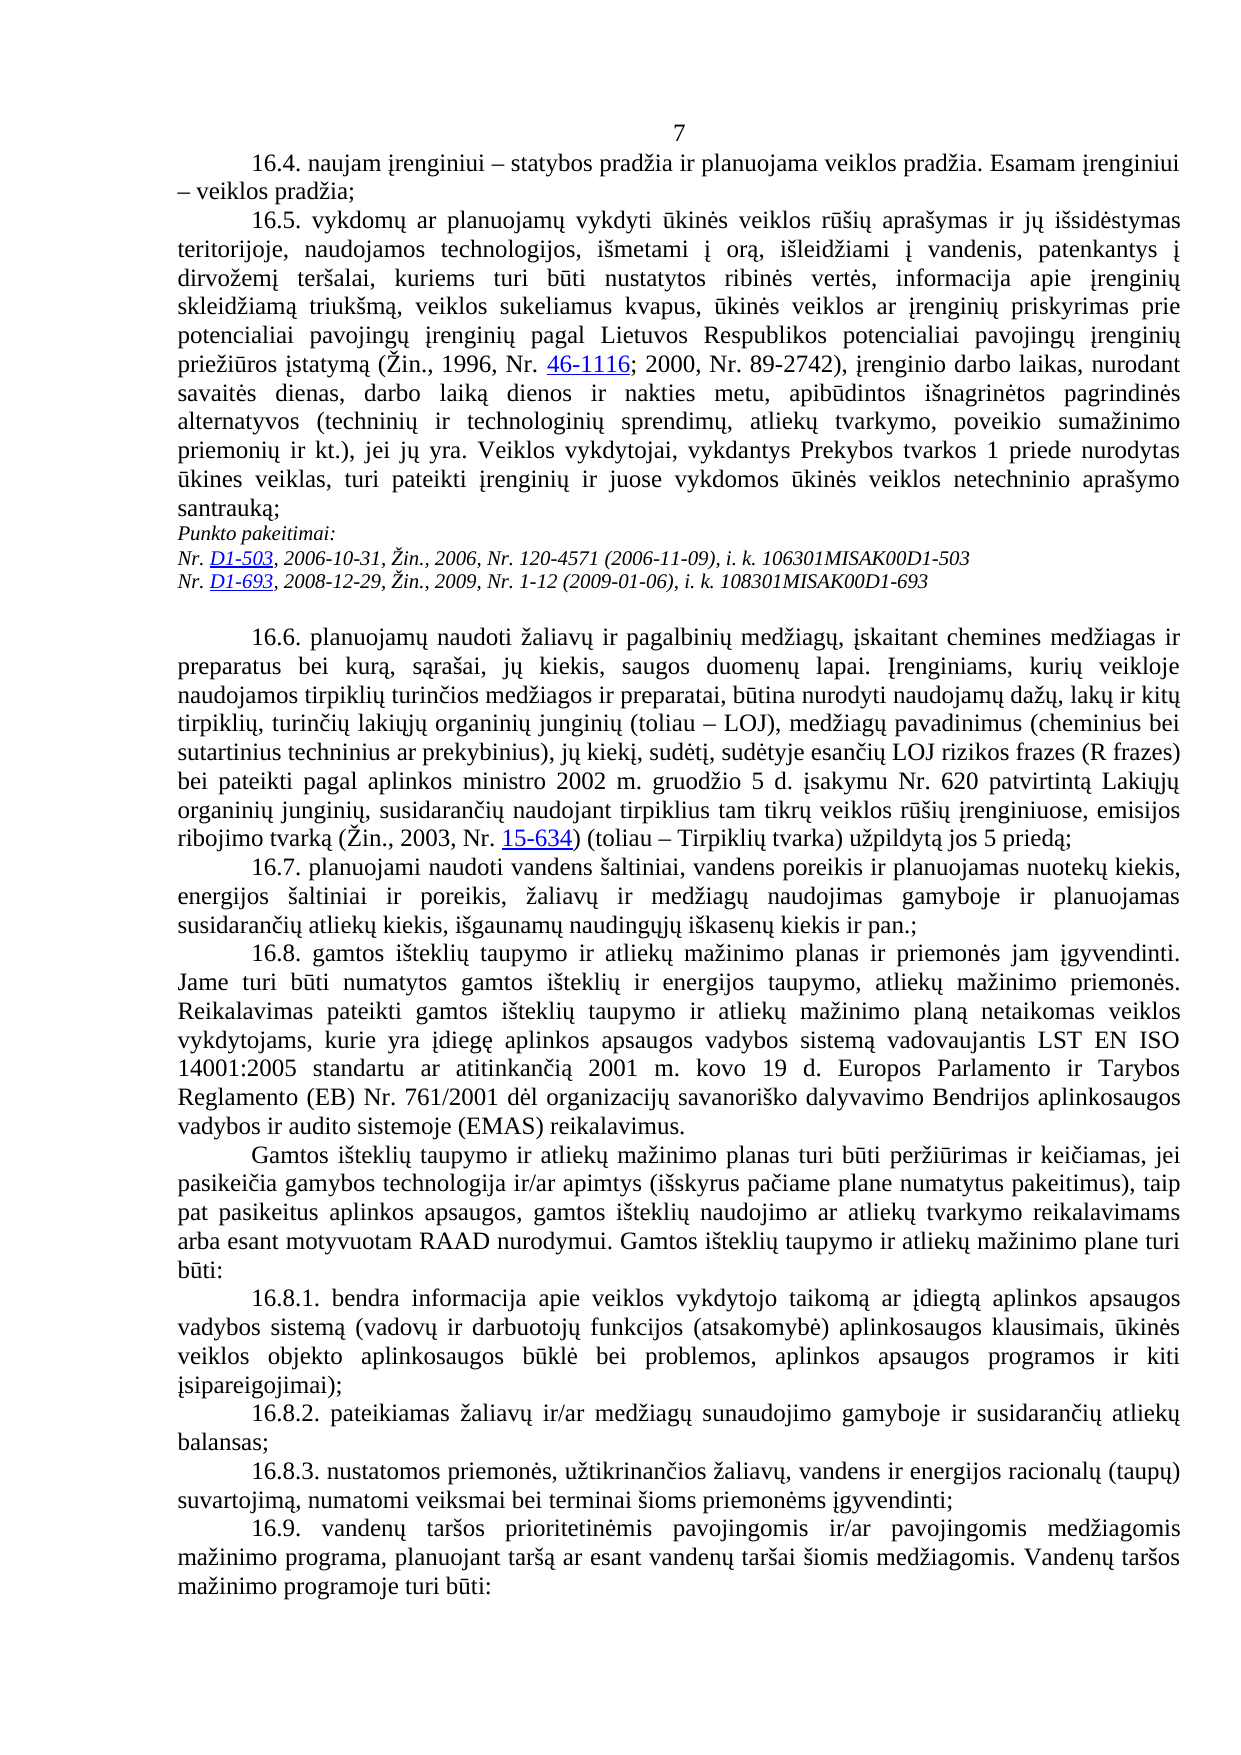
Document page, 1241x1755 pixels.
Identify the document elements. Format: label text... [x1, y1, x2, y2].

text Gamtos išteklių taupymo ir atliekų mažinimo planas turi būti peržiūrimas ir keičiamas, jei pasikeičia gamybos technologija ir/ar apimtys (išskyrus pačiame plane numatytus pakeitimus), taip pat pasikeitus aplinkos apsaugos, gamtos išteklių naudojimo ar atliekų tvarkymo reikalavimams arba esant motyvuotam RAAD nurodymui. Gamtos išteklių taupymo ir atliekų mažinimo plane turi būti: [177, 1140, 1181, 1283]
text 16.7. planuojami naudoti vandens šaltiniai, vandens poreikis ir planuojamas nuotekų kiekis, energijos šaltiniai ir poreikis, žaliavų ir medžiagų naudojimas gamyboje ir planuojamas susidarančių atliekų kiekis, išgaunamų naudingųjų iškasenų kiekis ir pan.; [177, 852, 1181, 938]
text Nr. D1-503, 2006-10-31, Žin., 2006, Nr. 120-4571 (2006-11-09), i. k. 106301MISAK00D1-503 [177, 545, 1181, 569]
text 16.8.3. nustatomos priemonės, užtikrinančios žaliavų, vandens ir energijos racionalų (taupų) suvartojimą, numatomi veiksmai bei terminai šioms priemonėms įgyvendinti; [177, 1456, 1181, 1513]
text 16.8.1. bendra informacija apie veiklos vykdytojo taikomą ar įdiegtą aplinkos apsaugos vadybos sistemą (vadovų ir darbuotojų funkcijos (atsakomybė) aplinkosaugos klausimais, ūkinės veiklos objekto aplinkosaugos būklė bei problemos, aplinkos apsaugos programos ir kiti įsipareigojimai); [177, 1283, 1181, 1398]
text Nr. D1-693, 2008-12-29, Žin., 2009, Nr. 1-12 (2009-01-06), i. k. 108301MISAK00D1-693 [177, 569, 1181, 593]
text 16.6. planuojamų naudoti žaliavų ir pagalbinių medžiagų, įskaitant chemines medžiagas ir preparatus bei kurą, sąrašai, jų kiekis, saugos duomenų lapai. Įrenginiams, kurių veikloje naudojamos tirpiklių turinčios medžiagos ir preparatai, būtina nurodyti naudojamų dažų, lakų ir kitų tirpiklių, turinčių lakiųjų organinių junginių (toliau – LOJ), medžiagų pavadinimus (cheminius bei sutartinius techninius ar prekybinius), jų kiekį, sudėtį, sudėtyje esančių LOJ rizikos frazes (R frazes) bei pateikti pagal aplinkos ministro 2002 m. gruodžio 5 d. įsakymu Nr. 620 patvirtintą Lakiųjų organinių junginių, susidarančių naudojant tirpiklius tam tikrų veiklos rūšių įrenginiuose, emisijos ribojimo tvarką (Žin., 2003, Nr. 15-634) (toliau – Tirpiklių tvarka) užpildytą jos 5 priedą; [177, 622, 1181, 852]
text 16.5. vykdomų ar planuojamų vykdyti ūkinės veiklos rūšių aprašymas ir jų išsidėstymas teritorijoje, naudojamos technologijos, išmetami į orą, išleidžiami į vandenis, patenkantys į dirvožemį teršalai, kuriems turi būti nustatytos ribinės vertės, informacija apie įrenginių skleidžiamą triukšmą, veiklos sukeliamus kvapus, ūkinės veiklos ar įrenginių priskyrimas prie potencialiai pavojingų įrenginių pagal Lietuvos Respublikos potencialiai pavojingų įrenginių priežiūros įstatymą (Žin., 1996, Nr. 46-1116; 2000, Nr. 89-2742), įrenginio darbo laikas, nurodant savaitės dienas, darbo laiką dienos ir nakties metu, apibūdintos išnagrinėtos pagrindinės alternatyvos (techninių ir technologinių sprendimų, atliekų tvarkymo, poveikio sumažinimo priemonių ir kt.), jei jų yra. Veiklos vykdytojai, vykdantys Prekybos tvarkos 1 priede nurodytas ūkines veiklas, turi pateikti įrenginių ir juose vykdomos ūkinės veiklos netechninio aprašymo santrauką; [177, 205, 1181, 521]
text 16.8. gamtos išteklių taupymo ir atliekų mažinimo planas ir priemonės jam įgyvendinti. Jame turi būti numatytos gamtos išteklių ir energijos taupymo, atliekų mažinimo priemonės. Reikalavimas pateikti gamtos išteklių taupymo ir atliekų mažinimo planą netaikomas veiklos vykdytojams, kurie yra įdiegę aplinkos apsaugos vadybos sistemą vadovaujantis LST EN ISO 14001:2005 standartu ar atitinkančią 2001 m. kovo 19 d. Europos Parlamento ir Tarybos Reglamento (EB) Nr. 761/2001 dėl organizacijų savanoriško dalyvavimo Bendrijos aplinkosaugos vadybos ir audito sistemoje (EMAS) reikalavimus. [177, 938, 1181, 1140]
text 16.8.2. pateikiamas žaliavų ir/ar medžiagų sunaudojimo gamyboje ir susidarančių atliekų balansas; [177, 1398, 1181, 1456]
text 16.9. vandenų taršos prioritetinėmis pavojingomis ir/ar pavojingomis medžiagomis mažinimo programa, planuojant taršą ar esant vandenų taršai šiomis medžiagomis. Vandenų taršos mažinimo programoje turi būti: [177, 1513, 1181, 1600]
text 16.4. naujam įrenginiui – statybos pradžia ir planuojama veiklos pradžia. Esamam įrenginiui – veiklos pradžia; [177, 148, 1181, 205]
text Punkto pakeitimai: [177, 521, 1181, 545]
